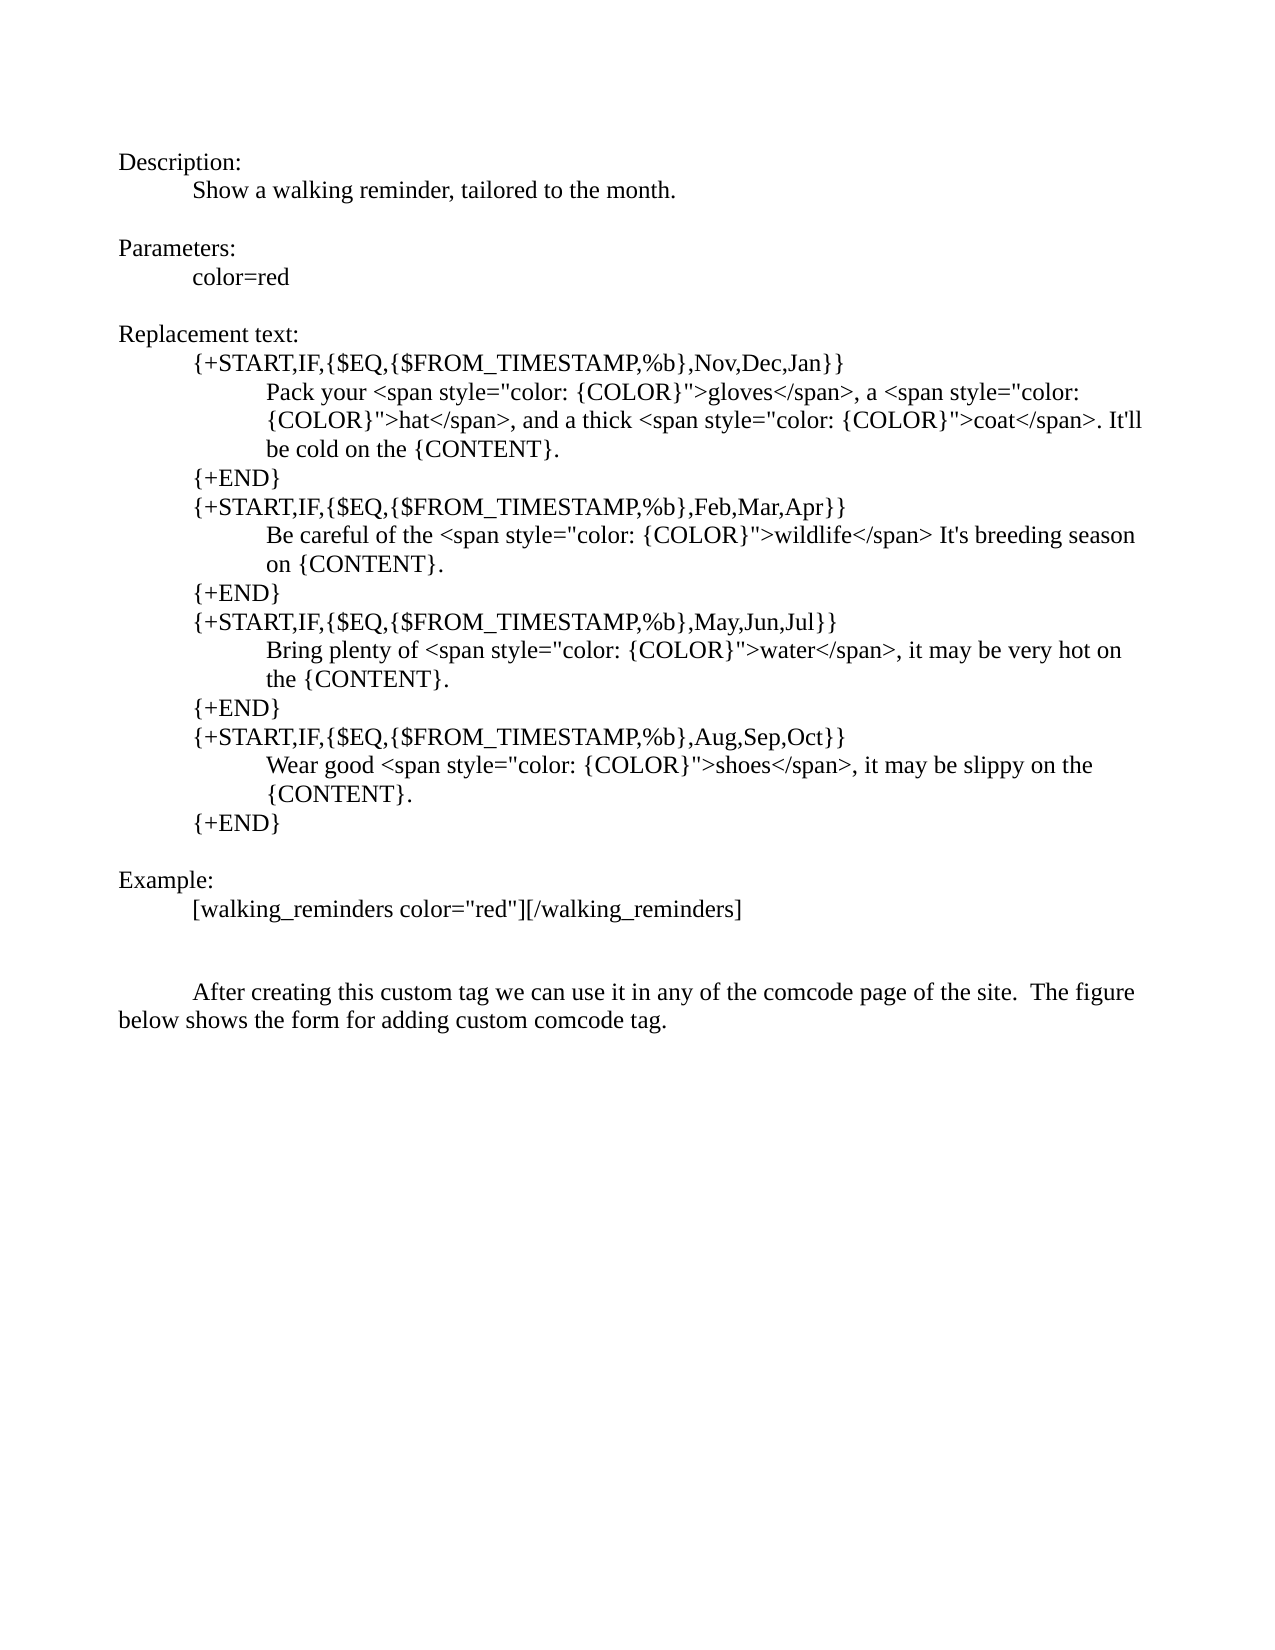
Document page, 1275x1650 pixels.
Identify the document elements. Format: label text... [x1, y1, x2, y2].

text After creating this custom tag we can use it in any of the comcode page of the site. The figure below shows the form for adding custom comcode tag. [118, 977, 1157, 1034]
text Description: Show a walking reminder, tailored to the month. Parameters: color=red Replacement text: {+START,IF,{$EQ,{$FROM_TIMESTAMP,%b},Nov,Dec,Jan}} Pack your <span style="color: {COLOR}">gloves</span>, a <span style="color: {COLOR}">hat</span>, and a thick <span style="color: {COLOR}">coat</span>. It'll be cold on the {CONTENT}. {+END} {+START,IF,{$EQ,{$FROM_TIMESTAMP,%b},Feb,Mar,Apr}} Be careful of the <span style="color: {COLOR}">wildlife</span> It's breeding season on {CONTENT}. {+END} {+START,IF,{$EQ,{$FROM_TIMESTAMP,%b},May,Jun,Jul}} Bring plenty of <span style="color: {COLOR}">water</span>, it may be very hot on the {CONTENT}. {+END} {+START,IF,{$EQ,{$FROM_TIMESTAMP,%b},Aug,Sep,Oct}} Wear good <span style="color: {COLOR}">shoes</span>, it may be slippy on the {CONTENT}. {+END} Example: [walking_reminders color="red"][/walking_reminders] [118, 118, 1157, 923]
